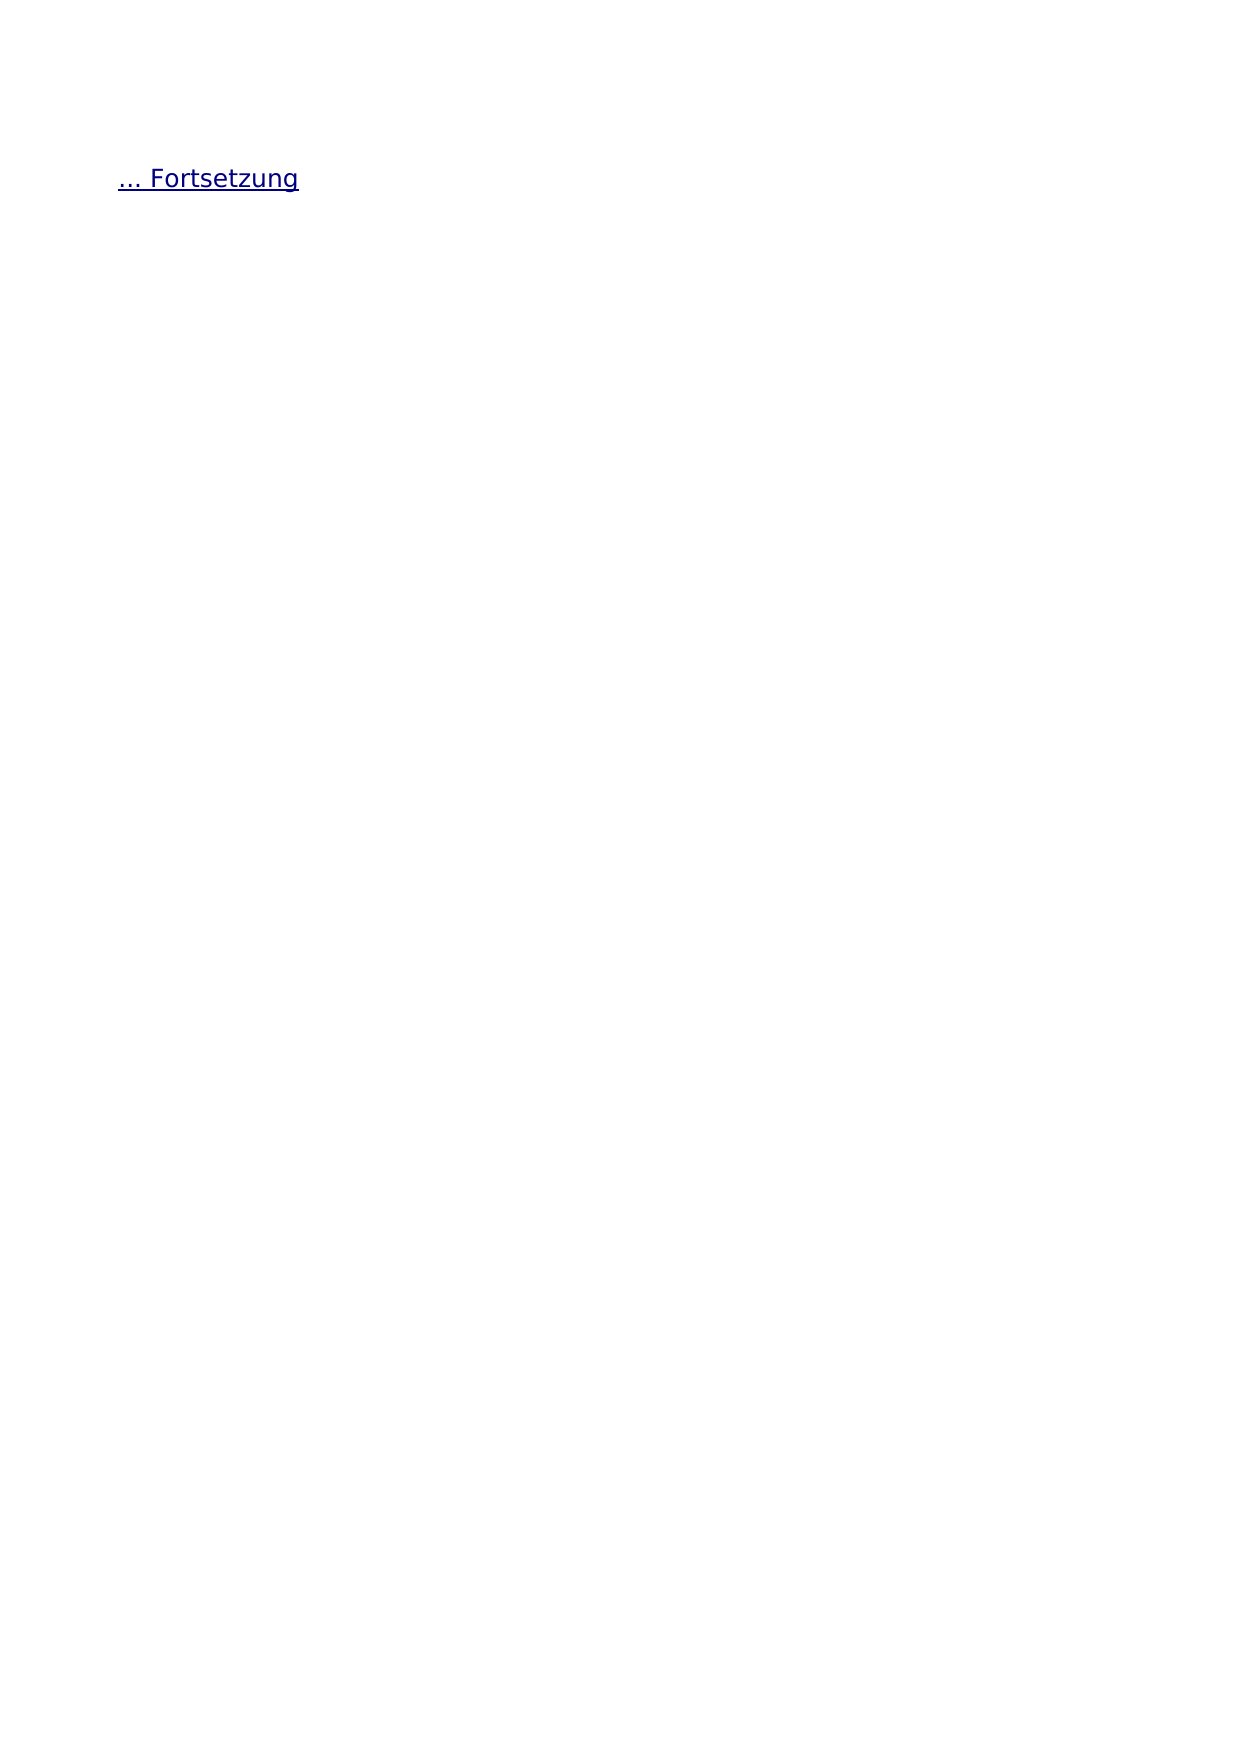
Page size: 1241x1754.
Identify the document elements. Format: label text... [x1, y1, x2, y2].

text ... Fortsetzung [118, 164, 1122, 193]
